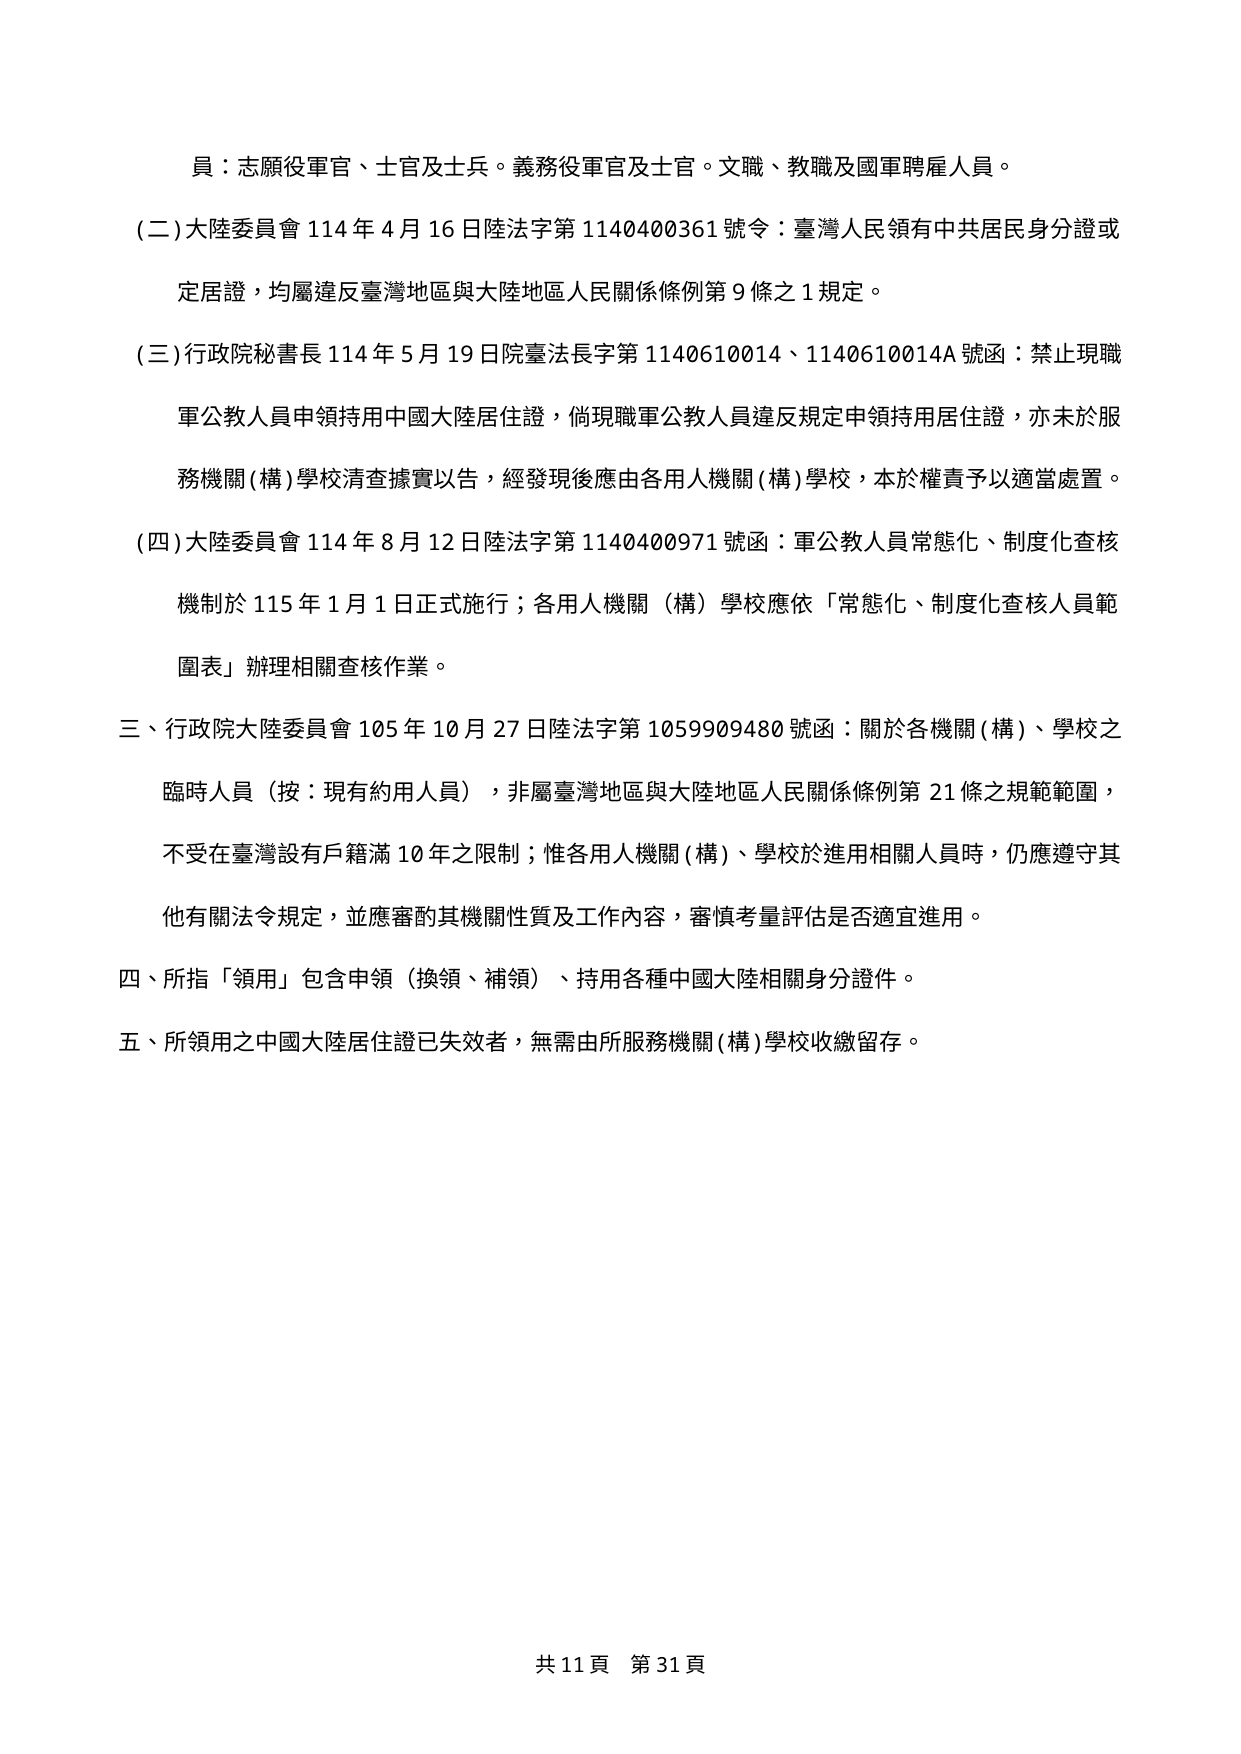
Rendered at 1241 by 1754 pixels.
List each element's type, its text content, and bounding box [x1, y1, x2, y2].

text (三)行政院秘書長114年5月19日院臺法長字第1140610014、1140610014A號函：禁止現職軍公教人員申領持用中國大陸居住證，倘現職軍公教人員違反規定申領持用居住證，亦未於服務機關(構)學校清查據實以告，經發現後應由各用人機關(構)學校，本於權責予以適當處置。 [133, 311, 1122, 499]
text 三、行政院大陸委員會105年10月27日陸法字第1059909480號函：關於各機關(構)、學校之臨時人員（按：現有約用人員），非屬臺灣地區與大陸地區人民關係條例第21條之規範範圍，不受在臺灣設有戶籍滿10年之限制；惟各用人機關(構)、學校於進用相關人員時，仍應遵守其他有關法令規定，並應審酌其機關性質及工作內容，審慎考量評估是否適宜進用。 [118, 686, 1122, 936]
text (二)大陸委員會114年4月16日陸法字第1140400361號令：臺灣人民領有中共居民身分證或定居證，均屬違反臺灣地區與大陸地區人民關係條例第9條之1規定。 [133, 186, 1122, 311]
text 2.第21條第1項：大陸地區人民經許可進入臺灣地區者，除法律另有規定外，非在臺灣地區設有戶籍滿10年，不得登記為公職候選人、擔任公教或公營事業機關（構）人員及組織政黨；非在臺灣地區設有戶籍滿20年，不得擔任情報機關（構）人員，或國防機關（構）之下列人員：志願役軍官、士官及士兵。義務役軍官及士官。文職、教職及國軍聘雇人員。 [164, 124, 1122, 186]
text 五、所領用之中國大陸居住證已失效者，無需由所服務機關(構)學校收繳留存。 [118, 999, 1122, 1061]
text 四、所指「領用」包含申領（換領、補領）、持用各種中國大陸相關身分證件。 [118, 936, 1122, 999]
text (四)大陸委員會114年8月12日陸法字第1140400971號函：軍公教人員常態化、制度化查核機制於115年1月1日正式施行；各用人機關（構）學校應依「常態化、制度化查核人員範圍表」辦理相關查核作業。 [133, 499, 1120, 686]
